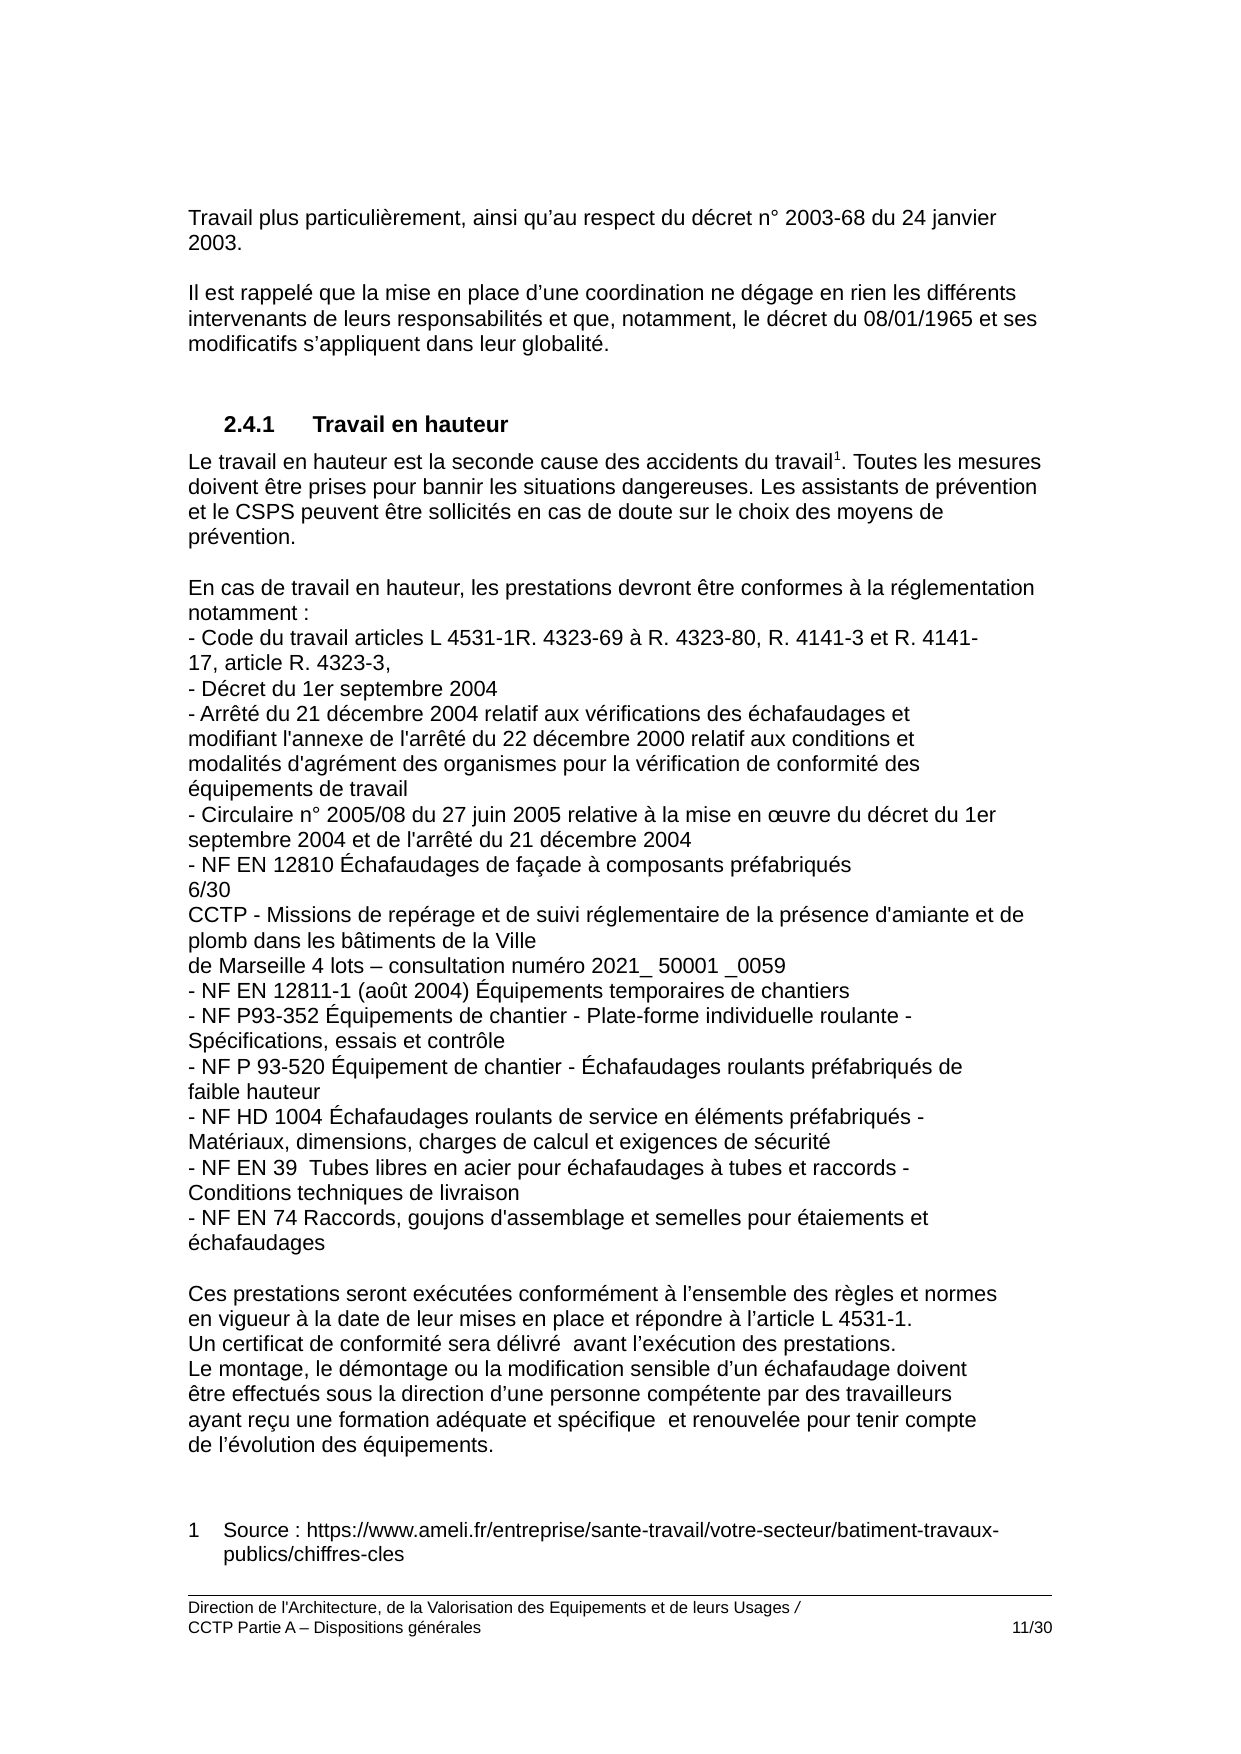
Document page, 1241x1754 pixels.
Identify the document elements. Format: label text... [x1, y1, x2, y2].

text 6/30 [188, 877, 1052, 902]
text 17, article R. 4323-3, [188, 650, 1052, 676]
text équipements de travail [188, 776, 1052, 802]
text Matériaux, dimensions, charges de calcul et exigences de sécurité [188, 1129, 1052, 1154]
text modifiant l'annexe de l'arrêté du 22 décembre 2000 relatif aux conditions et [188, 726, 1052, 751]
text - NF P 93-520 Équipement de chantier - Échafaudages roulants préfabriqués de [188, 1054, 1052, 1079]
text - NF EN 74 Raccords, goujons d'assemblage et semelles pour étaiements et [188, 1205, 1052, 1230]
text en vigueur à la date de leur mises en place et répondre à l’article L 4531-1. [188, 1306, 1052, 1331]
text Le travail en hauteur est la seconde cause des accidents du travail. Toutes les mesures doivent être prises pour bannir les situations dangereuses. Les assistants de prévention et le CSPS peuvent être sollicités en cas de doute sur le choix des moyens de prévention. [188, 449, 1052, 549]
text échafaudages [188, 1230, 1052, 1255]
text de l’évolution des équipements. [188, 1432, 1052, 1457]
text - Circulaire n° 2005/08 du 27 juin 2005 relative à la mise en œuvre du décret du 1er [188, 802, 1052, 827]
subtitle Travail en hauteur [188, 411, 1052, 437]
text Source : https://www.ameli.fr/entreprise/sante-travail/votre-secteur/batiment-travaux-publics/chiffres-cles [188, 1518, 1052, 1566]
text - Décret du 1er septembre 2004 [188, 676, 1052, 701]
text Conditions techniques de livraison [188, 1180, 1052, 1205]
text - NF EN 39 Tubes libres en acier pour échafaudages à tubes et raccords - [188, 1154, 1052, 1180]
text ayant reçu une formation adéquate et spécifique et renouvelée pour tenir compte [188, 1407, 1052, 1432]
text modalités d'agrément des organismes pour la vérification de conformité des [188, 751, 1052, 776]
text - Code du travail articles L 4531-1R. 4323-69 à R. 4323-80, R. 4141-3 et R. 4141- [188, 625, 1052, 650]
text Ces prestations seront exécutées conformément à l’ensemble des règles et normes [188, 1281, 1052, 1306]
text - NF P93-352 Équipements de chantier - Plate-forme individuelle roulante - [188, 1003, 1052, 1028]
text - NF EN 12810 Échafaudages de façade à composants préfabriqués [188, 852, 1052, 877]
text Spécifications, essais et contrôle [188, 1028, 1052, 1054]
text - NF EN 12811-1 (août 2004) Équipements temporaires de chantiers [188, 978, 1052, 1003]
text Travail plus particulièrement, ainsi qu’au respect du décret n° 2003-68 du 24 janvier 2003. [188, 204, 1052, 255]
text CCTP - Missions de repérage et de suivi réglementaire de la présence d'amiante et de plomb dans les bâtiments de la Ville [188, 902, 1052, 953]
text faible hauteur [188, 1079, 1052, 1104]
text Le montage, le démontage ou la modification sensible d’un échafaudage doivent [188, 1356, 1052, 1381]
text Un certificat de conformité sera délivré avant l’exécution des prestations. [188, 1331, 1052, 1356]
text de Marseille 4 lots – consultation numéro 2021_ 50001 _0059 [188, 953, 1052, 978]
text - Arrêté du 21 décembre 2004 relatif aux vérifications des échafaudages et [188, 701, 1052, 726]
text En cas de travail en hauteur, les prestations devront être conformes à la réglementation notamment : [188, 575, 1052, 625]
text septembre 2004 et de l'arrêté du 21 décembre 2004 [188, 827, 1052, 852]
text être effectués sous la direction d’une personne compétente par des travailleurs [188, 1381, 1052, 1407]
text - NF HD 1004 Échafaudages roulants de service en éléments préfabriqués - [188, 1104, 1052, 1129]
text Il est rappelé que la mise en place d’une coordination ne dégage en rien les différents intervenants de leurs responsabilités et que, notamment, le décret du 08/01/1965 et ses modificatifs s’appliquent dans leur globalité. [188, 280, 1052, 356]
